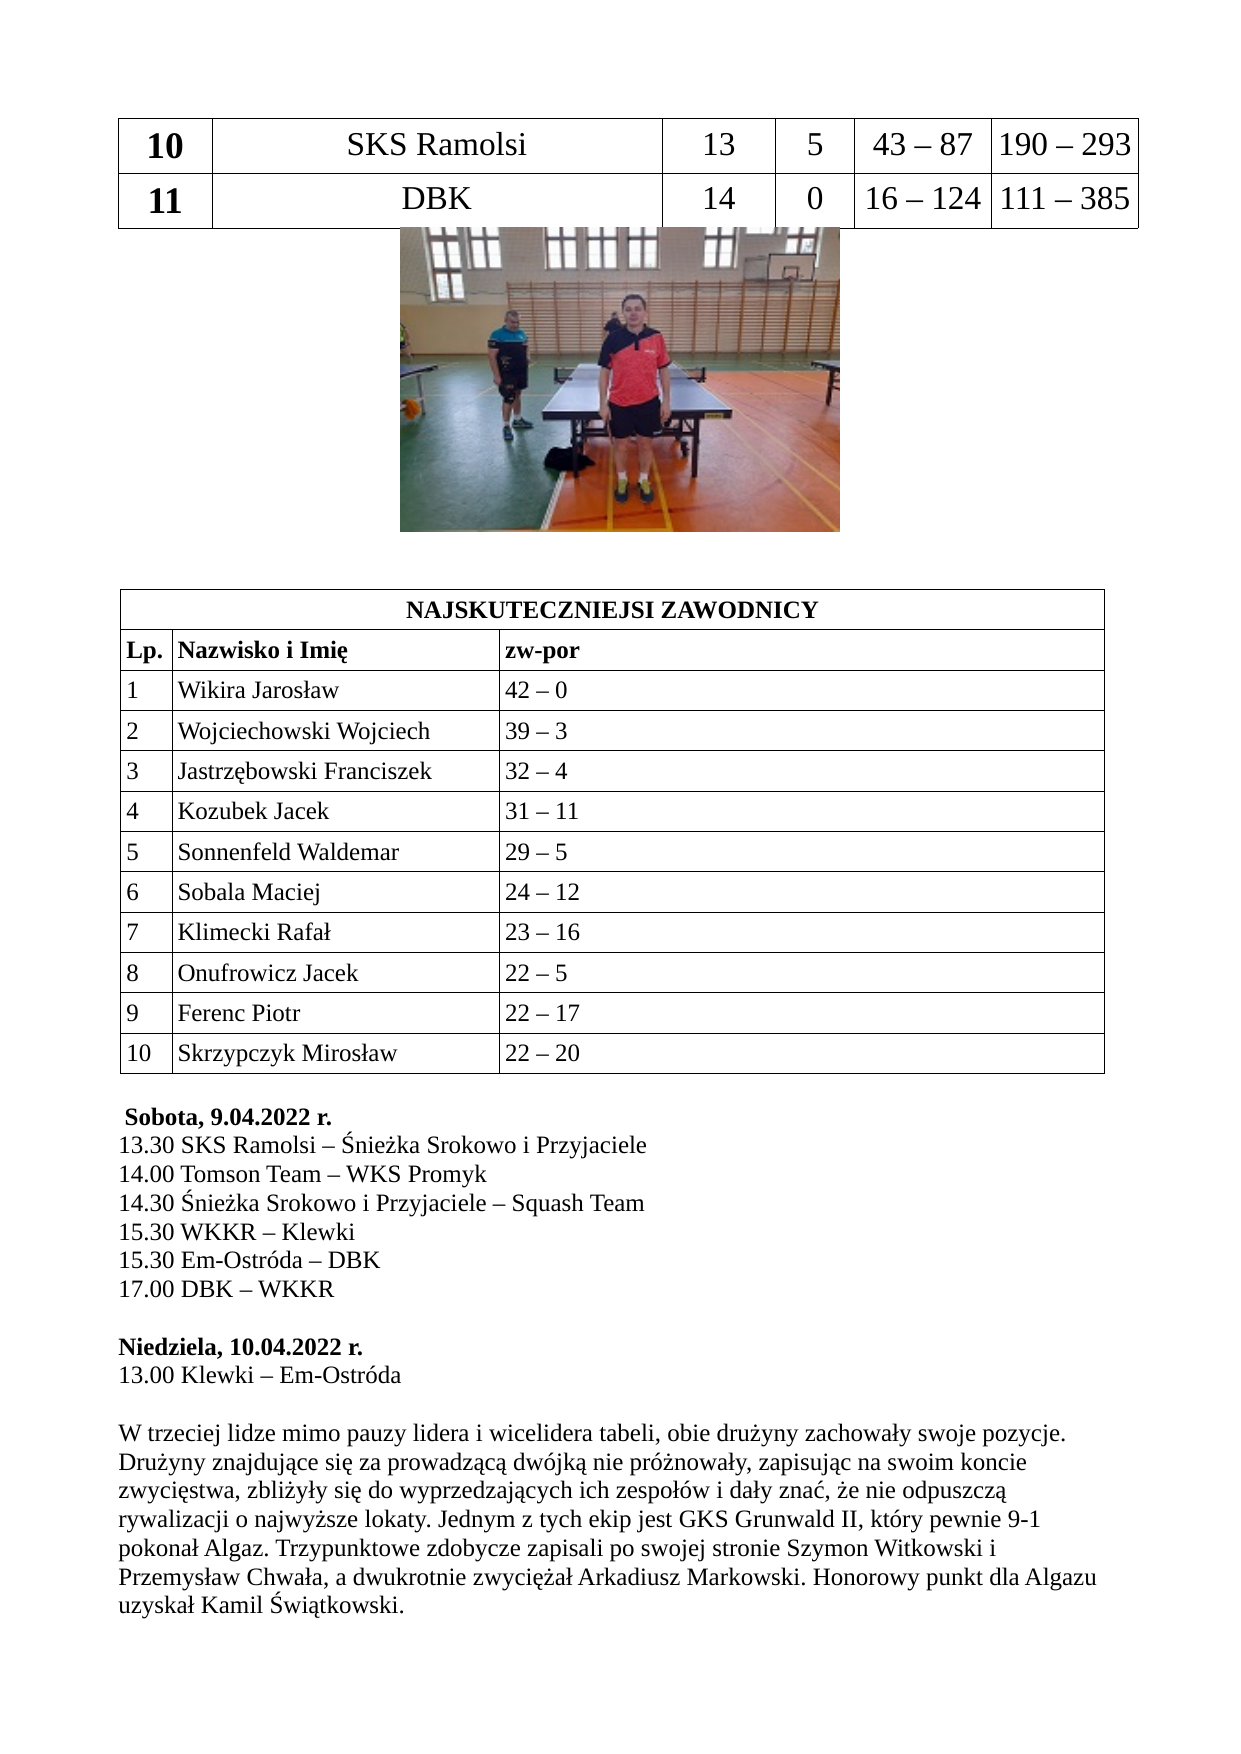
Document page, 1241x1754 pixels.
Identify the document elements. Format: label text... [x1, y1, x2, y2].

text 15.30 Em-Ostróda – DBK [118, 1245, 1122, 1274]
table_cell Kozubek Jacek [173, 792, 499, 831]
table_cell 9 [121, 993, 172, 1032]
table_cell 43 – 87 [855, 119, 991, 173]
text 13.30 SKS Ramolsi – Śnieżka Srokowo i Przyjaciele [118, 1130, 1122, 1159]
table_cell 2 [121, 711, 172, 750]
table_cell 8 [121, 953, 172, 992]
table_cell Jastrzębowski Franciszek [173, 751, 499, 791]
table_cell 39 – 3 [500, 711, 1104, 750]
table_cell 7 [121, 913, 172, 952]
table_cell Skrzypczyk Mirosław [173, 1034, 499, 1073]
table_cell 24 – 12 [500, 872, 1104, 912]
picture [400, 227, 840, 532]
text Niedziela, 10.04.2022 r. [118, 1332, 1122, 1360]
text Sobota, 9.04.2022 r. [118, 1102, 1122, 1130]
table_header NAJSKUTECZNIEJSI ZAWODNICY [121, 590, 1104, 629]
text 17.00 DBK – WKKR [118, 1274, 1122, 1303]
table_cell 11 [119, 174, 212, 227]
table_cell 10 [119, 119, 212, 173]
table_cell 10 [121, 1034, 172, 1073]
table_cell Wojciechowski Wojciech [173, 711, 499, 750]
table_cell 31 – 11 [500, 792, 1104, 831]
table_cell 5 [776, 119, 854, 173]
table_cell 0 [776, 174, 854, 227]
text 15.30 WKKR – Klewki [118, 1217, 1122, 1245]
table_cell Ferenc Piotr [173, 993, 499, 1032]
table_cell Sonnenfeld Waldemar [173, 832, 499, 871]
table_cell 29 – 5 [500, 832, 1104, 871]
table_cell Lp. [121, 630, 172, 670]
table_cell 16 – 124 [855, 174, 991, 227]
table_cell Onufrowicz Jacek [173, 953, 499, 992]
table_cell 5 [121, 832, 172, 871]
table_cell 3 [121, 751, 172, 791]
table_cell 22 – 20 [500, 1034, 1104, 1073]
table_cell 22 – 17 [500, 993, 1104, 1032]
text 14.30 Śnieżka Srokowo i Przyjaciele – Squash Team [118, 1188, 1122, 1217]
table_cell 6 [121, 872, 172, 912]
text W trzeciej lidze mimo pauzy lidera i wicelidera tabeli, obie drużyny zachowały swoje pozycje. Drużyny znajdujące się za prowadzącą dwójką nie próżnowały, zapisując na swoim koncie zwycięstwa, zbliżyły się do wyprzedzających ich zespołów i dały znać, że nie odpuszczą rywalizacji o najwyższe lokaty. Jednym z tych ekip jest GKS Grunwald II, który pewnie 9-1 pokonał Algaz. Trzypunktowe zdobycze zapisali po swojej stronie Szymon Witkowski i Przemysław Chwała, a dwukrotnie zwyciężał Arkadiusz Markowski. Honorowy punkt dla Algazu uzyskał Kamil Świątkowski. [118, 1418, 1122, 1619]
table_cell 14 [663, 174, 775, 227]
table_cell DBK [213, 174, 662, 227]
table_cell 23 – 16 [500, 913, 1104, 952]
table_cell SKS Ramolsi [213, 119, 662, 173]
table_cell 1 [121, 671, 172, 710]
table_cell 4 [121, 792, 172, 831]
text 13.00 Klewki – Em-Ostróda [118, 1360, 1122, 1389]
table_cell Wikira Jarosław [173, 671, 499, 710]
table_cell Sobala Maciej [173, 872, 499, 912]
table_cell Klimecki Rafał [173, 913, 499, 952]
table_cell 190 – 293 [992, 119, 1138, 173]
table_cell 22 – 5 [500, 953, 1104, 992]
table_cell Nazwisko i Imię [173, 630, 499, 670]
text 14.00 Tomson Team – WKS Promyk [118, 1159, 1122, 1188]
table_cell 13 [663, 119, 775, 173]
table_cell 111 – 385 [992, 174, 1138, 227]
table_cell zw-por [500, 630, 1104, 670]
table_cell 32 – 4 [500, 751, 1104, 791]
table_cell 42 – 0 [500, 671, 1104, 710]
